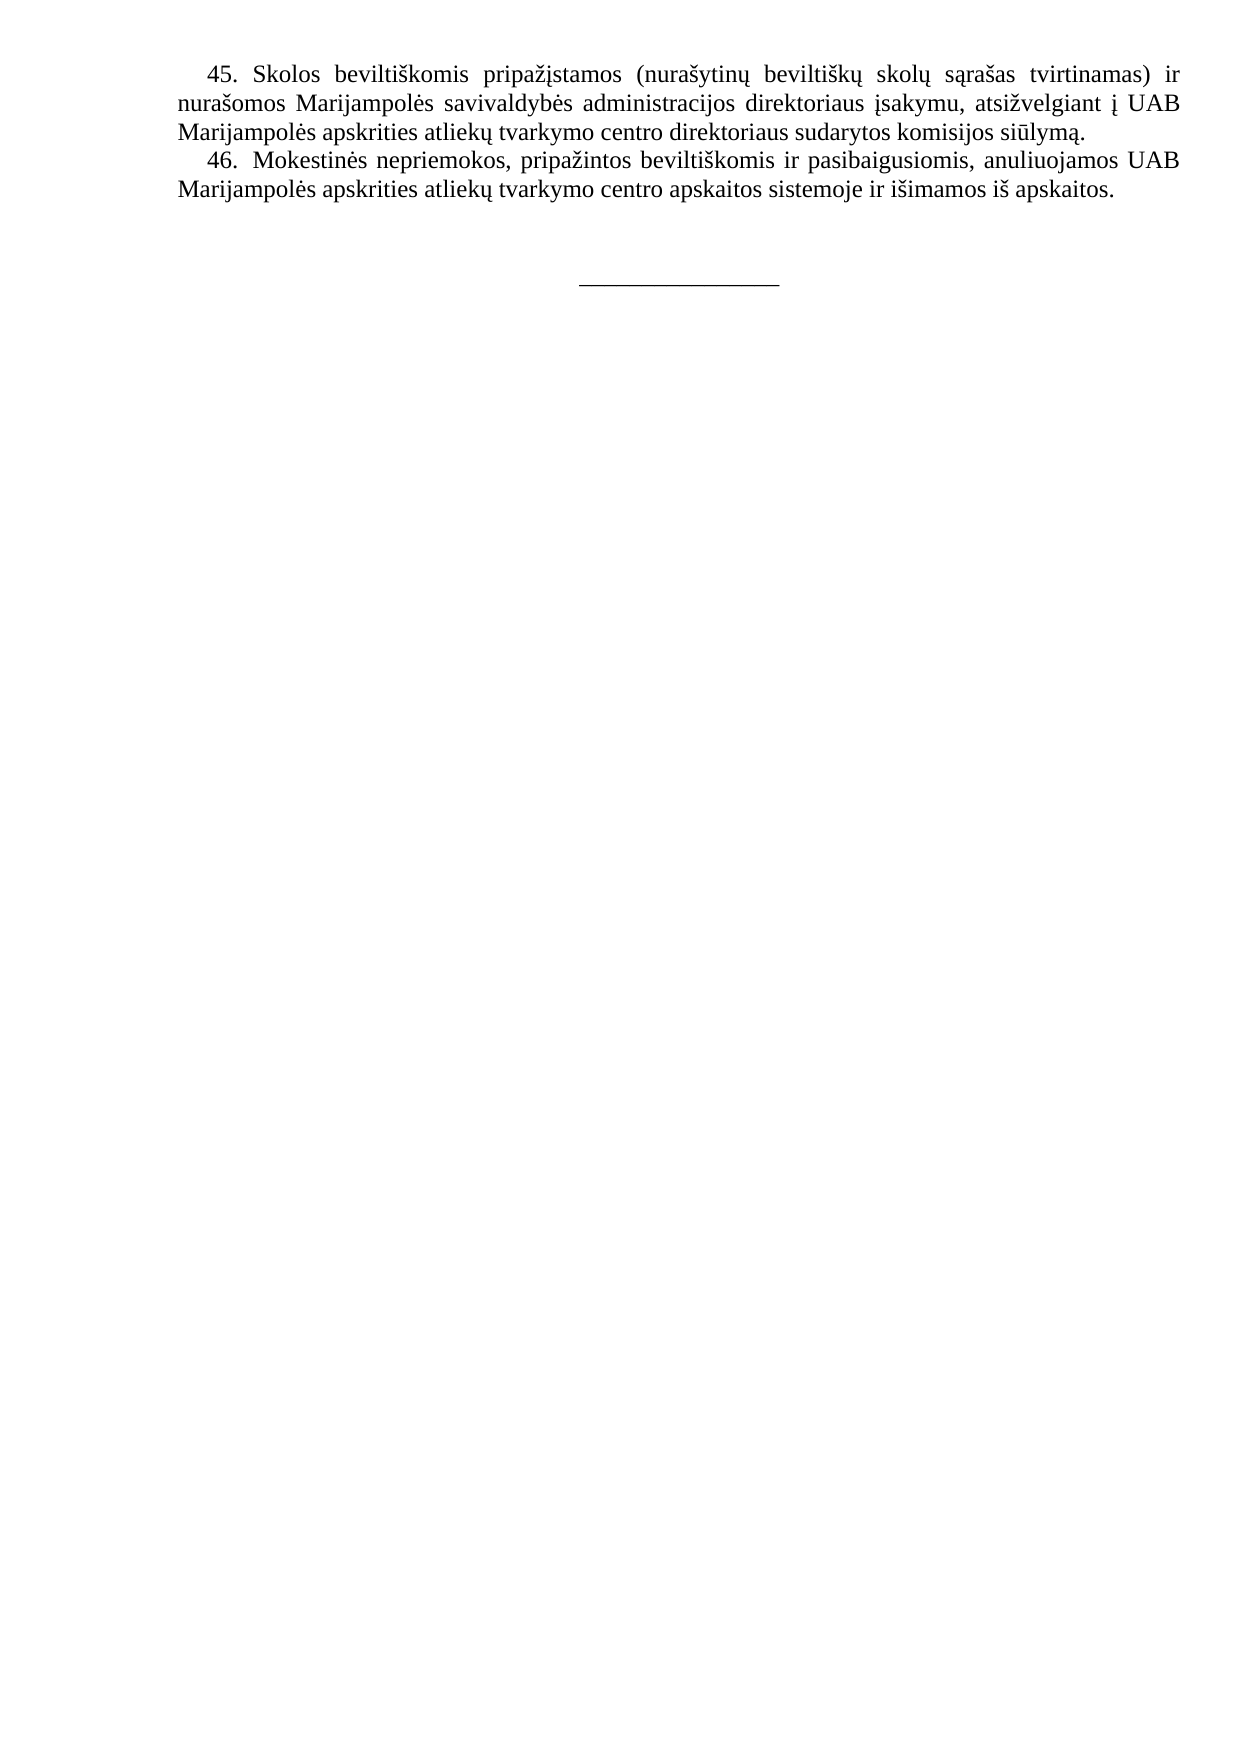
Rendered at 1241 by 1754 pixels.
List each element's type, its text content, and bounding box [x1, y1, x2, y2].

text 45. Skolos beviltiškomis pripažįstamos (nurašytinų beviltiškų skolų sąrašas tvirtinamas) ir nurašomos Marijampolės savivaldybės administracijos direktoriaus įsakymu, atsižvelgiant į UAB Marijampolės apskrities atliekų tvarkymo centro direktoriaus sudarytos komisijos siūlymą. [177, 59, 1181, 145]
text ________________ [177, 260, 1181, 289]
text 46. Mokestinės nepriemokos, pripažintos beviltiškomis ir pasibaigusiomis, anuliuojamos UAB Marijampolės apskrities atliekų tvarkymo centro apskaitos sistemoje ir išimamos iš apskaitos. [177, 145, 1181, 203]
